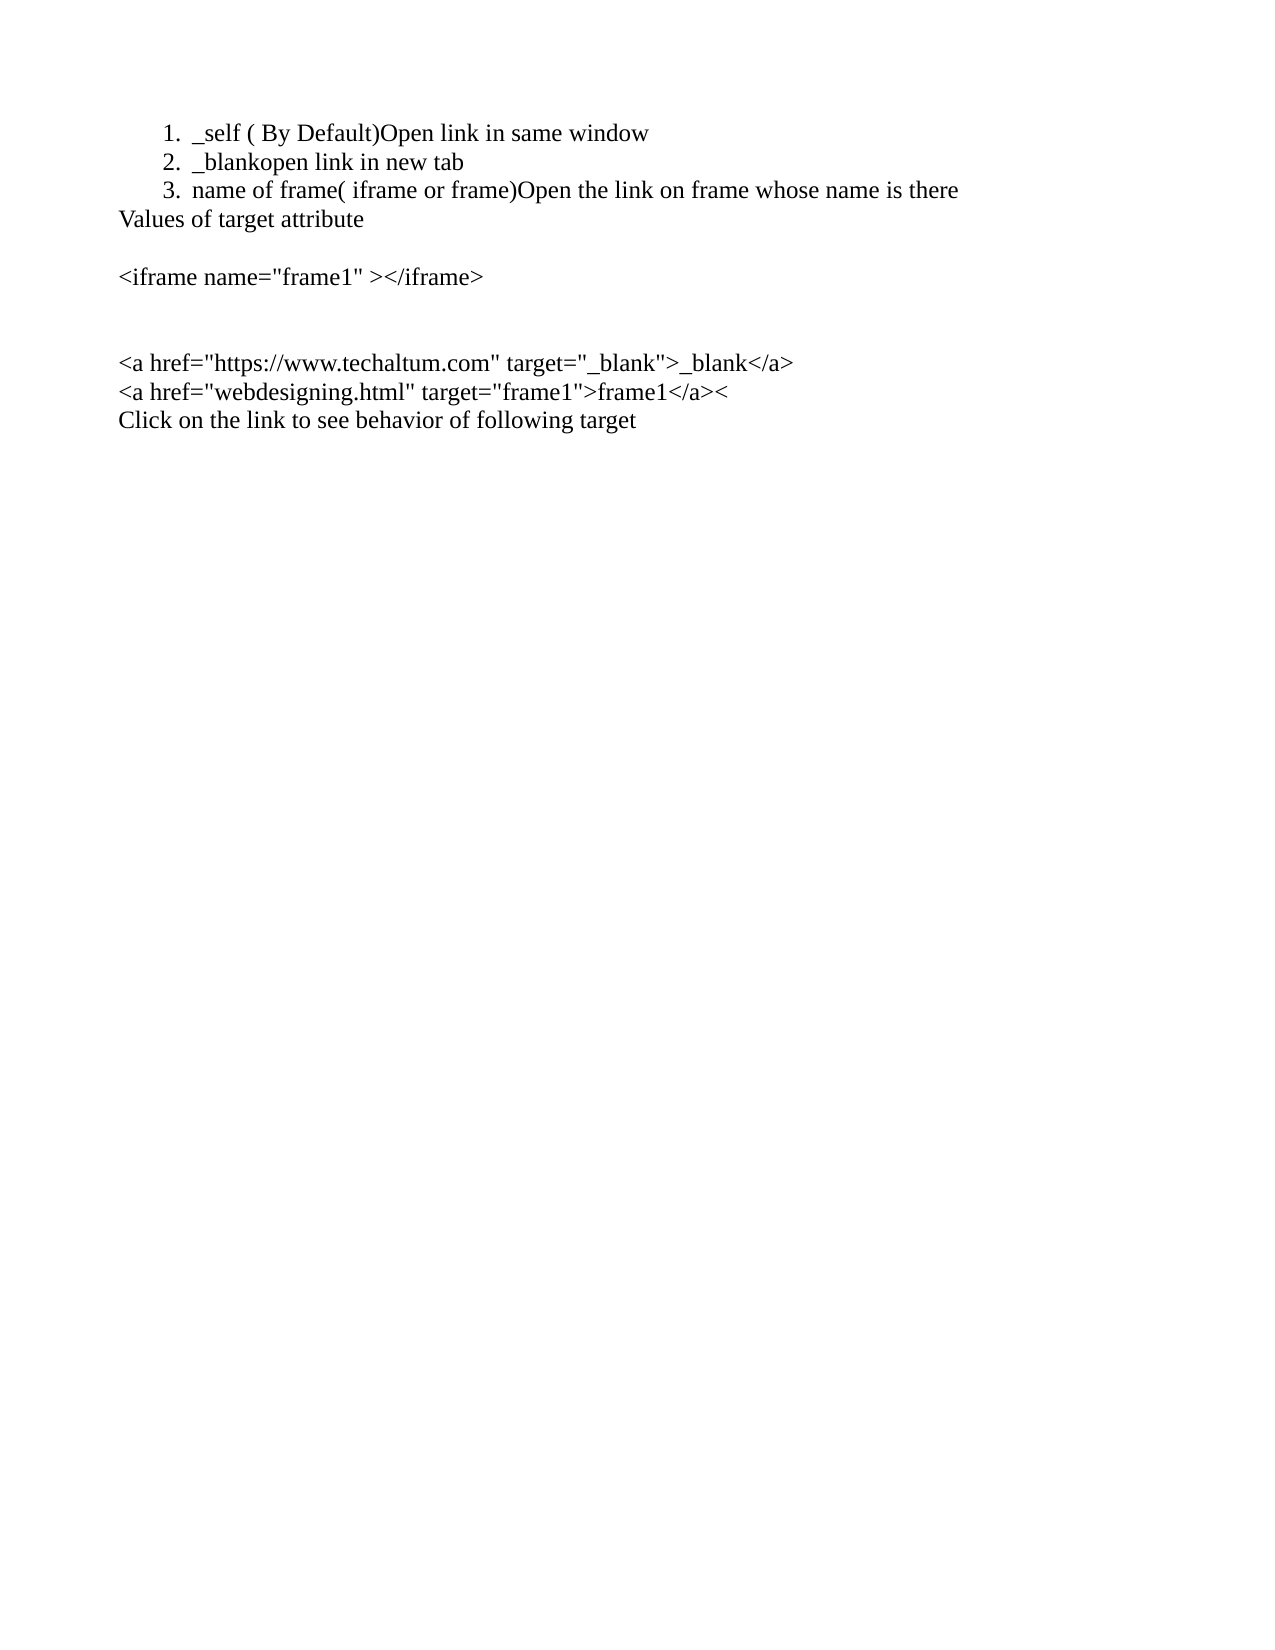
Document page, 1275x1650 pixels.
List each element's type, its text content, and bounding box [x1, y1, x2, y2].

text Values of target attribute [118, 204, 1157, 233]
text <a href="webdesigning.html" target="frame1">frame1</a>< [118, 377, 1157, 406]
list _blankopen link in new tab [162, 147, 1157, 176]
text <a href="https://www.techaltum.com" target="_blank">_blank</a> [118, 348, 1157, 377]
list _self ( By Default)Open link in same window [162, 118, 1157, 147]
text Click on the link to see behavior of following target [118, 406, 1157, 434]
text <iframe name="frame1" ></iframe> [118, 262, 1157, 291]
list name of frame( iframe or frame)Open the link on frame whose name is there [162, 176, 1157, 204]
